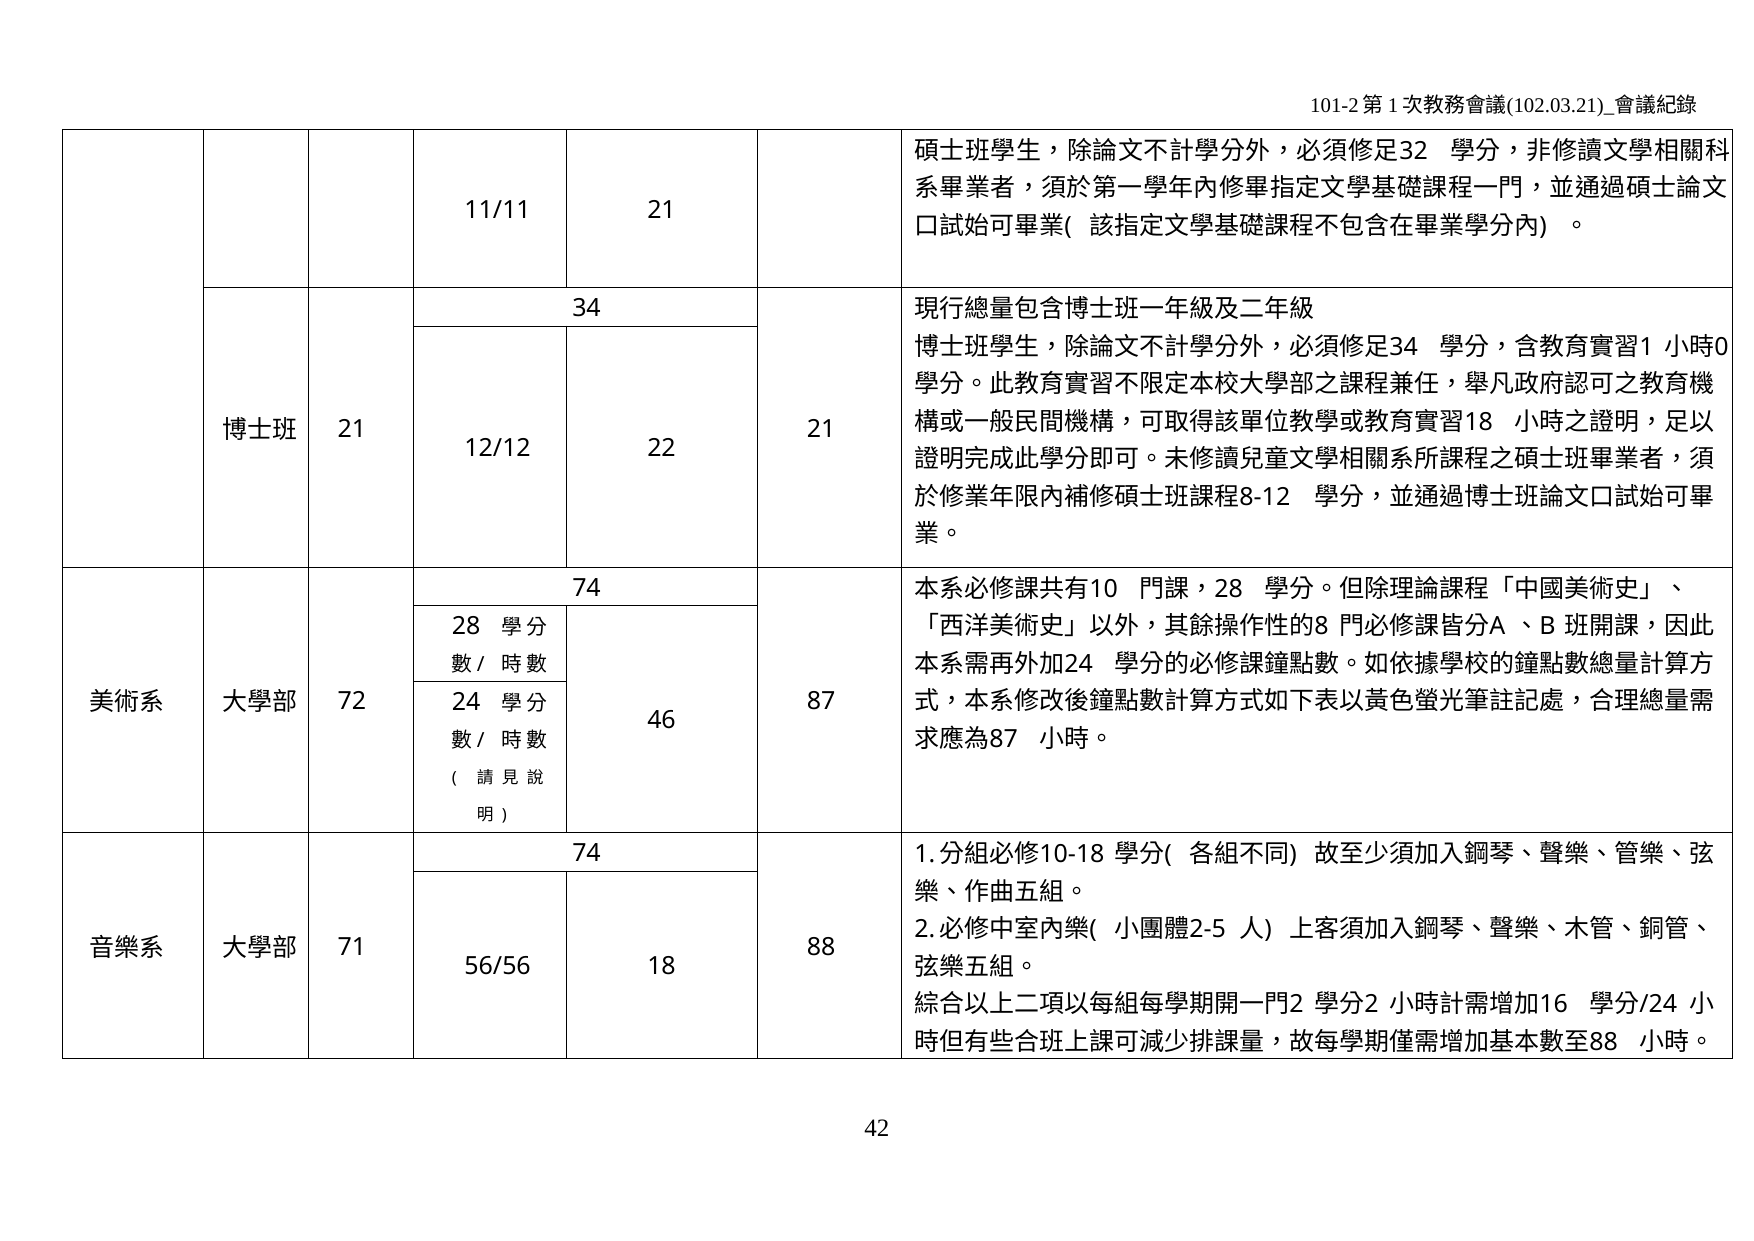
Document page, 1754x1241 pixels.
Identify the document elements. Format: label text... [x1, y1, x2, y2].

table_cell 18 [567, 872, 757, 1058]
table_cell 72 [309, 568, 413, 832]
table_cell 現行總量包含博士班一年級及二年級 博士班學生，除論文不計學分外，必須修足34學分，含教育實習1小時0學分。此教育實習不限定本校大學部之課程兼任，舉凡政府認可之教育機構或一般民間機構，可取得該單位教學或教育實習18小時之證明，足以證明完成此學分即可。未修讀兒童文學相關系所課程之碩士班畢業者，須於修業年限內補修碩士班課程8-12學分，並通過博士班論文口試始可畢業。 [902, 288, 1732, 567]
table_cell [309, 130, 413, 287]
table_cell 1.分組必修10-18學分(各組不同)故至少須加入鋼琴、聲樂、管樂、弦樂、作曲五組。 2.必修中室內樂(小團體2-5人)上客須加入鋼琴、聲樂、木管、銅管、弦樂五組。 綜合以上二項以每組每學期開一門2學分2小時計需增加16學分/24小時但有些合班上課可減少排課量，故每學期僅需增加基本數至88小時。 [902, 833, 1732, 1058]
table_cell 24學分數/時數(請見說明) [414, 682, 566, 832]
table_cell 12/12 [414, 327, 566, 567]
table_cell 21 [309, 288, 413, 567]
table_cell 74 [414, 568, 757, 605]
table_cell 28學分數/時數 [414, 606, 566, 681]
table_cell 87 [758, 568, 901, 832]
table_cell 46 [567, 606, 757, 832]
table_cell 大學部 [204, 568, 308, 832]
table_cell 74 [414, 833, 757, 871]
table_cell 11/11 [414, 130, 566, 287]
table_cell 美術系 [63, 568, 203, 832]
table_cell [63, 130, 203, 567]
table_cell 71 [309, 833, 413, 1058]
table_cell 88 [758, 833, 901, 1058]
table_cell [204, 130, 308, 287]
table_cell 21 [567, 130, 757, 287]
table_cell 22 [567, 327, 757, 567]
table_cell 博士班 [204, 288, 308, 567]
table_cell [758, 130, 901, 287]
table_cell 21 [758, 288, 901, 567]
table_cell 本系必修課共有10門課，28學分。但除理論課程「中國美術史」、「西洋美術史」以外，其餘操作性的8門必修課皆分A、B班開課，因此本系需再外加24學分的必修課鐘點數。如依據學校的鐘點數總量計算方式，本系修改後鐘點數計算方式如下表以黃色螢光筆註記處，合理總量需求應為87小時。 [902, 568, 1732, 832]
table_cell 音樂系 [63, 833, 203, 1058]
table_cell 碩士班學生，除論文不計學分外，必須修足32學分，非修讀文學相關科系畢業者，須於第一學年內修畢指定文學基礎課程一門，並通過碩士論文口試始可畢業(該指定文學基礎課程不包含在畢業學分內)。 [902, 130, 1732, 287]
table_cell 34 [414, 288, 757, 326]
table_cell 56/56 [414, 872, 566, 1058]
table_cell 大學部 [204, 833, 308, 1058]
